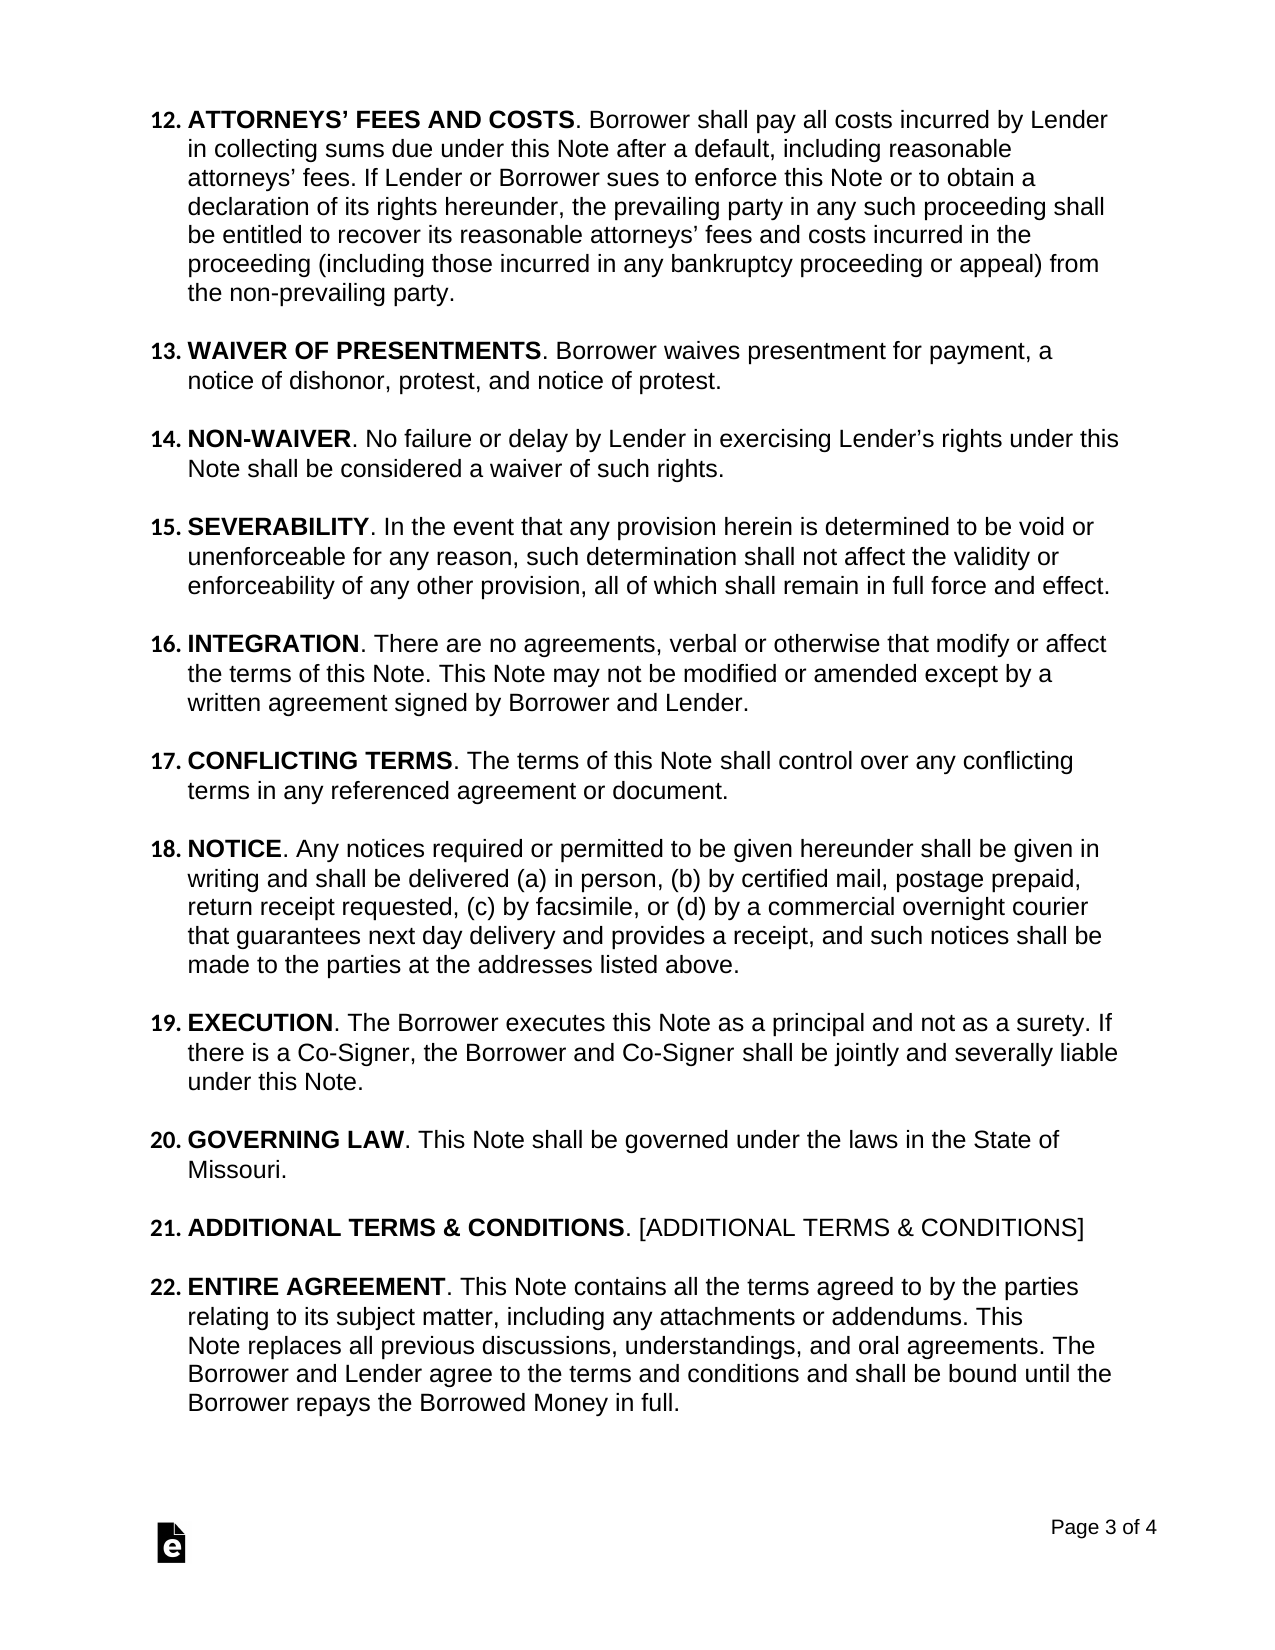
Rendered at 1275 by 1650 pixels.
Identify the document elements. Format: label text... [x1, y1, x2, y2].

list INTEGRATION. There are no agreements, verbal or otherwise that modify or affect the terms of this Note. This Note may not be modified or amended except by a written agreement signed by Borrower and Lender. [150, 628, 1125, 716]
list EXECUTION. The Borrower executes this Note as a principal and not as a surety. If there is a Co-Signer, the Borrower and Co-Signer shall be jointly and severally liable under this Note. [150, 1007, 1125, 1095]
list ENTIRE AGREEMENT. This Note contains all the terms agreed to by the parties relating to its subject matter, including any attachments or addendums. This Note replaces all previous discussions, understandings, and oral agreements. The Borrower and Lender agree to the terms and conditions and shall be bound until the Borrower repays the Borrowed Money in full. [150, 1271, 1125, 1417]
list NON-WAIVER. No failure or delay by Lender in exercising Lender’s rights under this Note shall be considered a waiver of such rights. [150, 423, 1125, 483]
list ADDITIONAL TERMS & CONDITIONS. [ADDITIONAL TERMS & CONDITIONS] [150, 1212, 1125, 1243]
list CONFLICTING TERMS. The terms of this Note shall control over any conflicting terms in any referenced agreement or document. [150, 745, 1125, 804]
list WAIVER OF PRESENTMENTS. Borrower waives presentment for payment, a notice of dishonor, protest, and notice of protest. [150, 336, 1125, 395]
list NOTICE. Any notices required or permitted to be given hereunder shall be given in writing and shall be delivered (a) in person, (b) by certified mail, postage prepaid, return receipt requested, (c) by facsimile, or (d) by a commercial overnight courier that guarantees next day delivery and provides a receipt, and such notices shall be made to the parties at the addresses listed above. [150, 833, 1125, 979]
list ATTORNEYS’ FEES AND COSTS. Borrower shall pay all costs incurred by Lender in collecting sums due under this Note after a default, including reasonable attorneys’ fees. If Lender or Borrower sues to enforce this Note or to obtain a declaration of its rights hereunder, the prevailing party in any such proceeding shall be entitled to recover its reasonable attorneys’ fees and costs incurred in the proceeding (including those incurred in any bankruptcy proceeding or appeal) from the non-prevailing party. [150, 104, 1125, 307]
list GOVERNING LAW. This Note shall be governed under the laws in the State of Missouri. [150, 1124, 1125, 1183]
list SEVERABILITY. In the event that any provision herein is determined to be void or unenforceable for any reason, such determination shall not affect the validity or enforceability of any other provision, all of which shall remain in full force and effect. [150, 512, 1125, 599]
